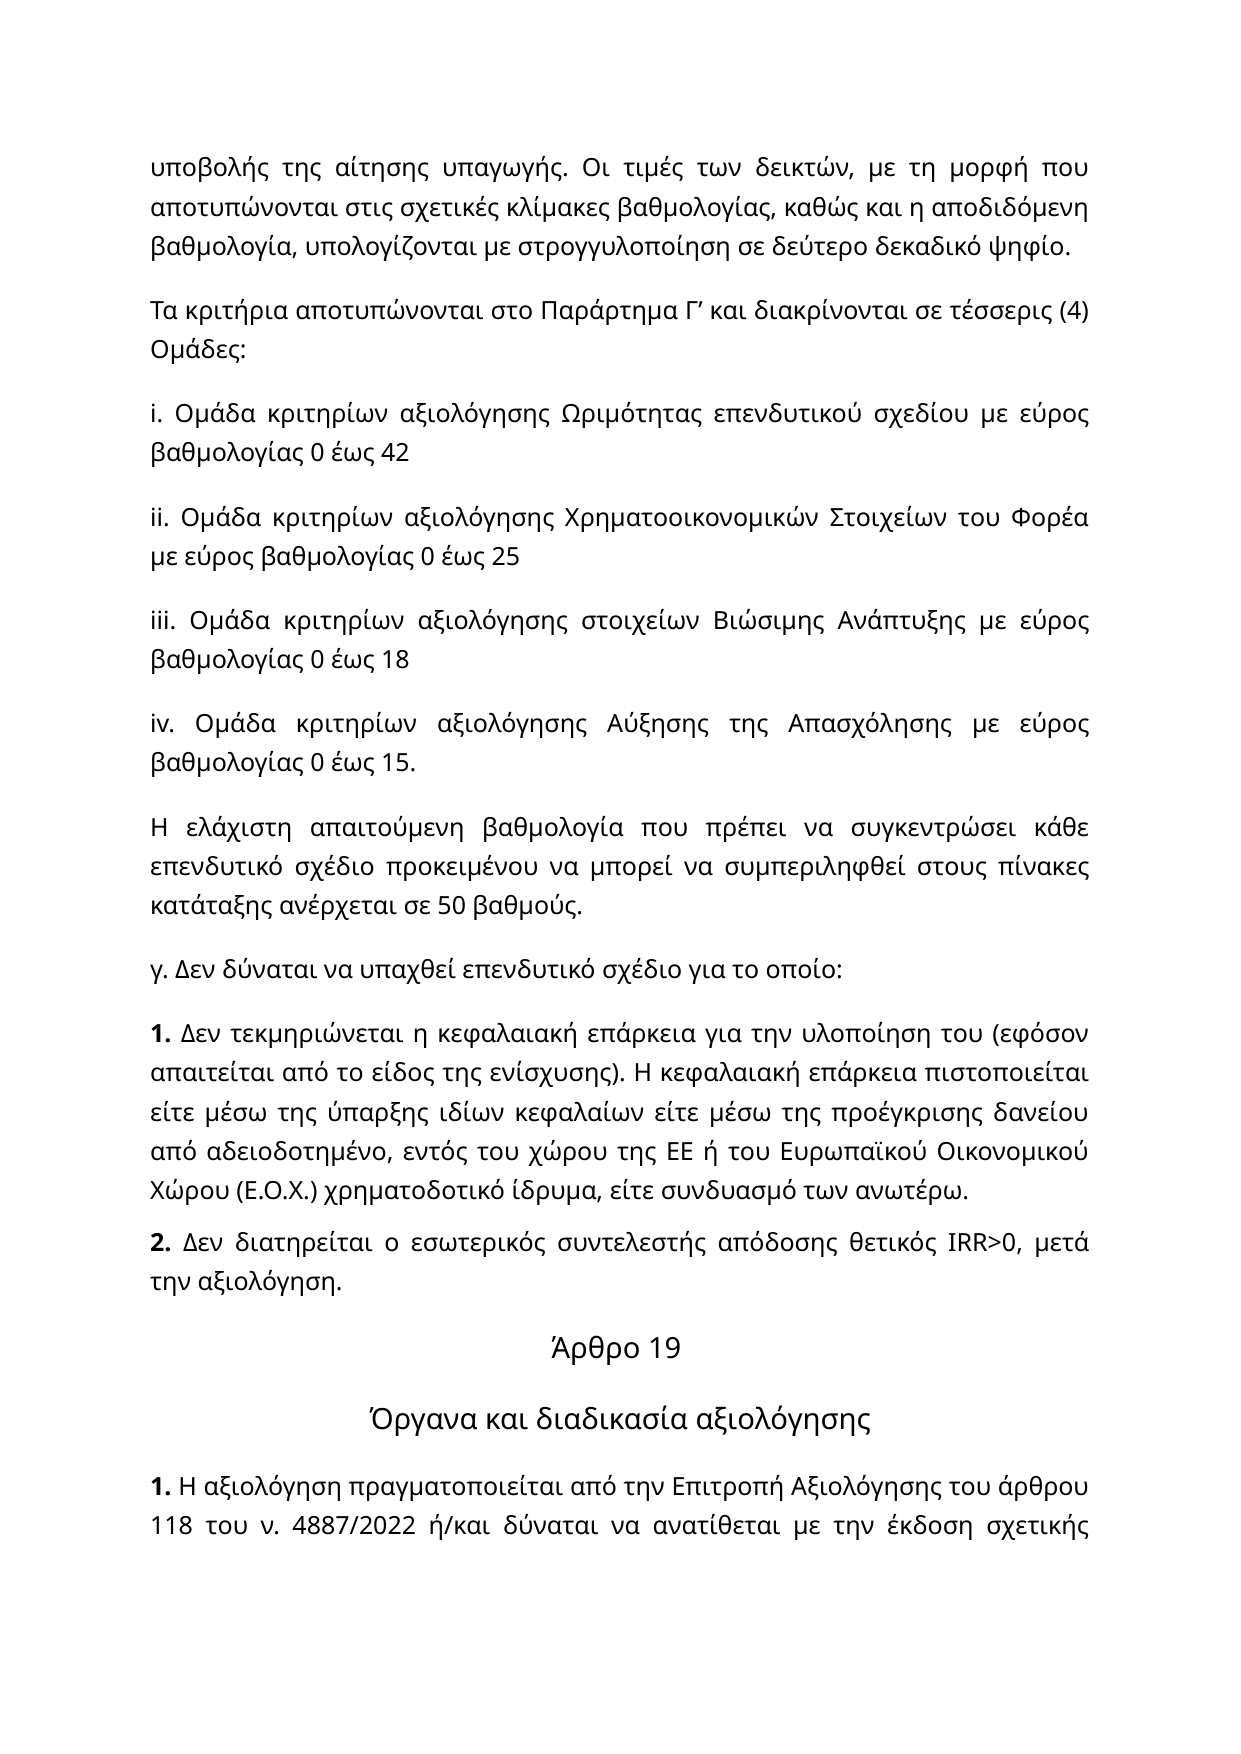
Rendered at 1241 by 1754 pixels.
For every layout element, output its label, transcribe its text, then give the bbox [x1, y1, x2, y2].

text i. Ομάδα κριτηρίων αξιολόγησης Ωριμότητας επενδυτικού σχεδίου με εύρος βαθμολογίας 0 έως 42 [150, 396, 1090, 469]
text ii. Ομάδα κριτηρίων αξιολόγησης Χρηματοοικονομικών Στοιχείων του Φορέα με εύρος βαθμολογίας 0 έως 25 [150, 499, 1090, 572]
text υποβολής της αίτησης υπαγωγής. Οι τιμές των δεικτών, με τη μορφή που αποτυπώνονται στις σχετικές κλίμακες βαθμολογίας, καθώς και η αποδιδόμενη βαθμολογία, υπολογίζονται με στρογγυλοποίηση σε δεύτερο δεκαδικό ψηφίο. [150, 150, 1090, 262]
text Τα κριτήρια αποτυπώνονται στο Παράρτημα Γ’ και διακρίνονται σε τέσσερις (4) Ομάδες: [150, 292, 1090, 366]
text 1. Δεν τεκμηριώνεται η κεφαλαιακή επάρκεια για την υλοποίηση του (εφόσον απαιτείται από το είδος της ενίσχυσης). Η κεφαλαιακή επάρκεια πιστοποιείται είτε μέσω της ύπαρξης ιδίων κεφαλαίων είτε μέσω της προέγκρισης δανείου από αδειοδοτημένο, εντός του χώρου της ΕΕ ή του Ευρωπαϊκού Οικονομικού Χώρου (Ε.Ο.Χ.) χρηματοδοτικό ίδρυμα, είτε συνδυασμό των ανωτέρω. [150, 1016, 1090, 1207]
text iv. Ομάδα κριτηρίων αξιολόγησης Αύξησης της Απασχόλησης με εύρος βαθμολογίας 0 έως 15. [150, 706, 1090, 779]
text Η ελάχιστη απαιτούμενη βαθμολογία που πρέπει να συγκεντρώσει κάθε επενδυτικό σχέδιο προκειμένου να μπορεί να συμπεριληφθεί στους πίνακες κατάταξης ανέρχεται σε 50 βαθμούς. [150, 809, 1090, 922]
text 1. Η αξιολόγηση πραγματοποιείται από την Επιτροπή Αξιολόγησης του άρθρου 118 του ν. 4887/2022 ή/και δύναται να ανατίθεται με την έκδοση σχετικής [150, 1469, 1090, 1542]
text 2. Δεν διατηρείται ο εσωτερικός συντελεστής απόδοσης θετικός IRR>0, μετά την αξιολόγηση. [150, 1224, 1090, 1297]
subtitle Άρθρο 19 [150, 1327, 1090, 1367]
subtitle Όργανα και διαδικασία αξιολόγησης [150, 1398, 1090, 1438]
text γ. Δεν δύναται να υπαχθεί επενδυτικό σχέδιο για το οποίο: [150, 952, 1090, 986]
text iii. Ομάδα κριτηρίων αξιολόγησης στοιχείων Βιώσιμης Ανάπτυξης με εύρος βαθμολογίας 0 έως 18 [150, 602, 1090, 676]
